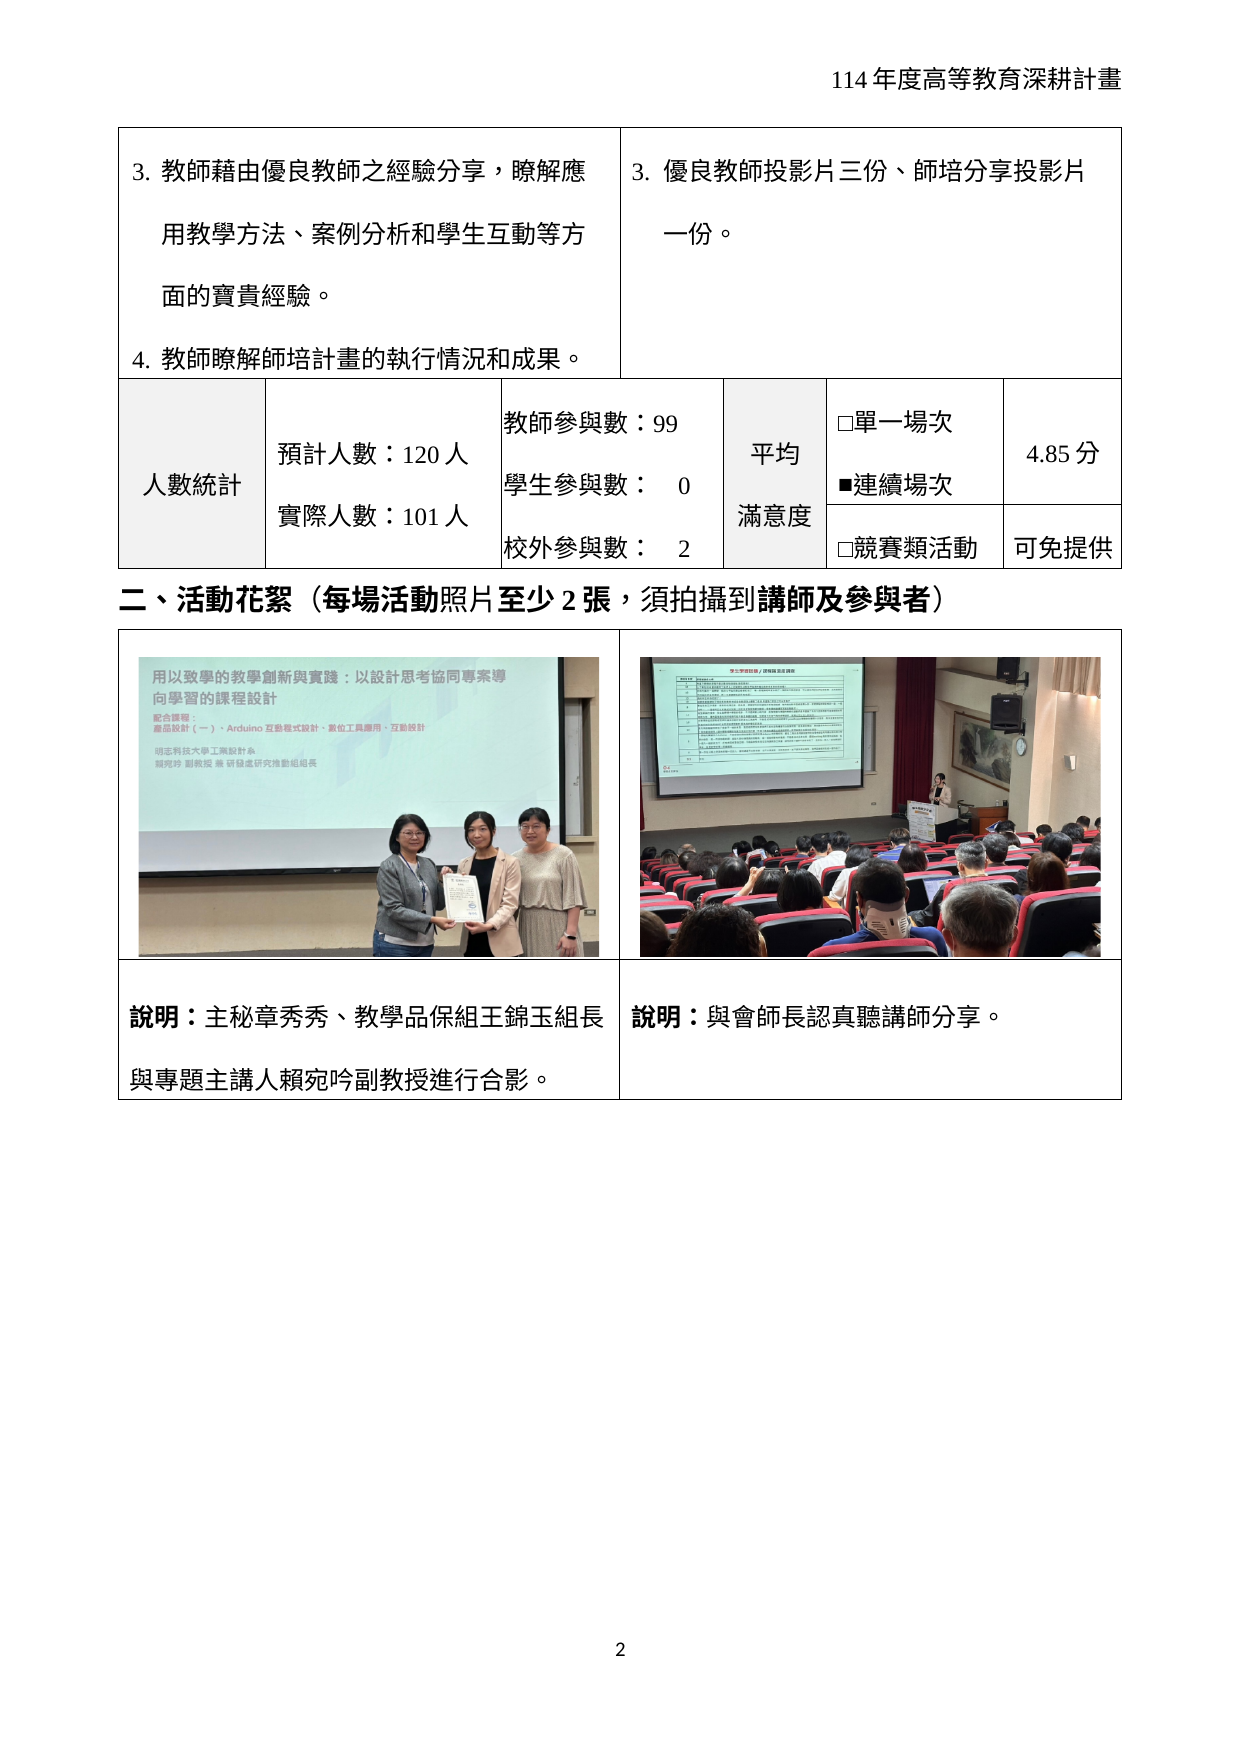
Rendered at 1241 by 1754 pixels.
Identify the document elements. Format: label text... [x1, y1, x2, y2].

table_cell □競賽類活動 [827, 505, 1003, 568]
table_cell 教師參與數：99 學生參與數： 0 校外參與數： 2 [502, 379, 723, 568]
text 二、活動花絮（每場活動照片至少2張，須拍攝到講師及參與者） [118, 580, 1122, 617]
table_cell 說明：與會師長認真聽講師分享。 [620, 960, 1121, 1099]
table_cell 可免提供 [1004, 505, 1121, 568]
table_cell 人數統計 [119, 379, 265, 568]
table_cell 平均 滿意度 [724, 379, 826, 568]
table_cell □單一場次 ■連續場次 [827, 379, 1003, 504]
table_cell 4.85分 [1004, 379, 1121, 504]
table_cell 以下為撰寫範例： 教師瞭解「用以致學的教學創新與實踐」的方法與設計概成。 教師瞭解如何規劃「以設計思考協同專案導向學習的課程設計」。 教師藉由優良教師之經驗分享，瞭解應用教學方法、案例分析和學生互動等方面的寶貴經驗。 教師瞭解師培計畫的執行情況和成果。 [119, 128, 620, 378]
table_cell 預計人數：120人 實際人數：101人 [266, 379, 501, 568]
table_header [620, 630, 1121, 959]
table_cell 說明：主秘章秀秀、教學品保組王錦玉組長與專題主講人賴宛吟副教授進行合影。 [119, 960, 619, 1099]
table_cell 以下為撰寫範例： 共99位校內教師、校外參與數2位參加。 活動內容滿意度4.85、活動學習滿意度4.82、活動安排滿意度4.88、整體活動滿意度4.85。 優良教師投影片三份、師培分享投影片一份。 [621, 128, 1121, 378]
table_header [119, 630, 619, 959]
